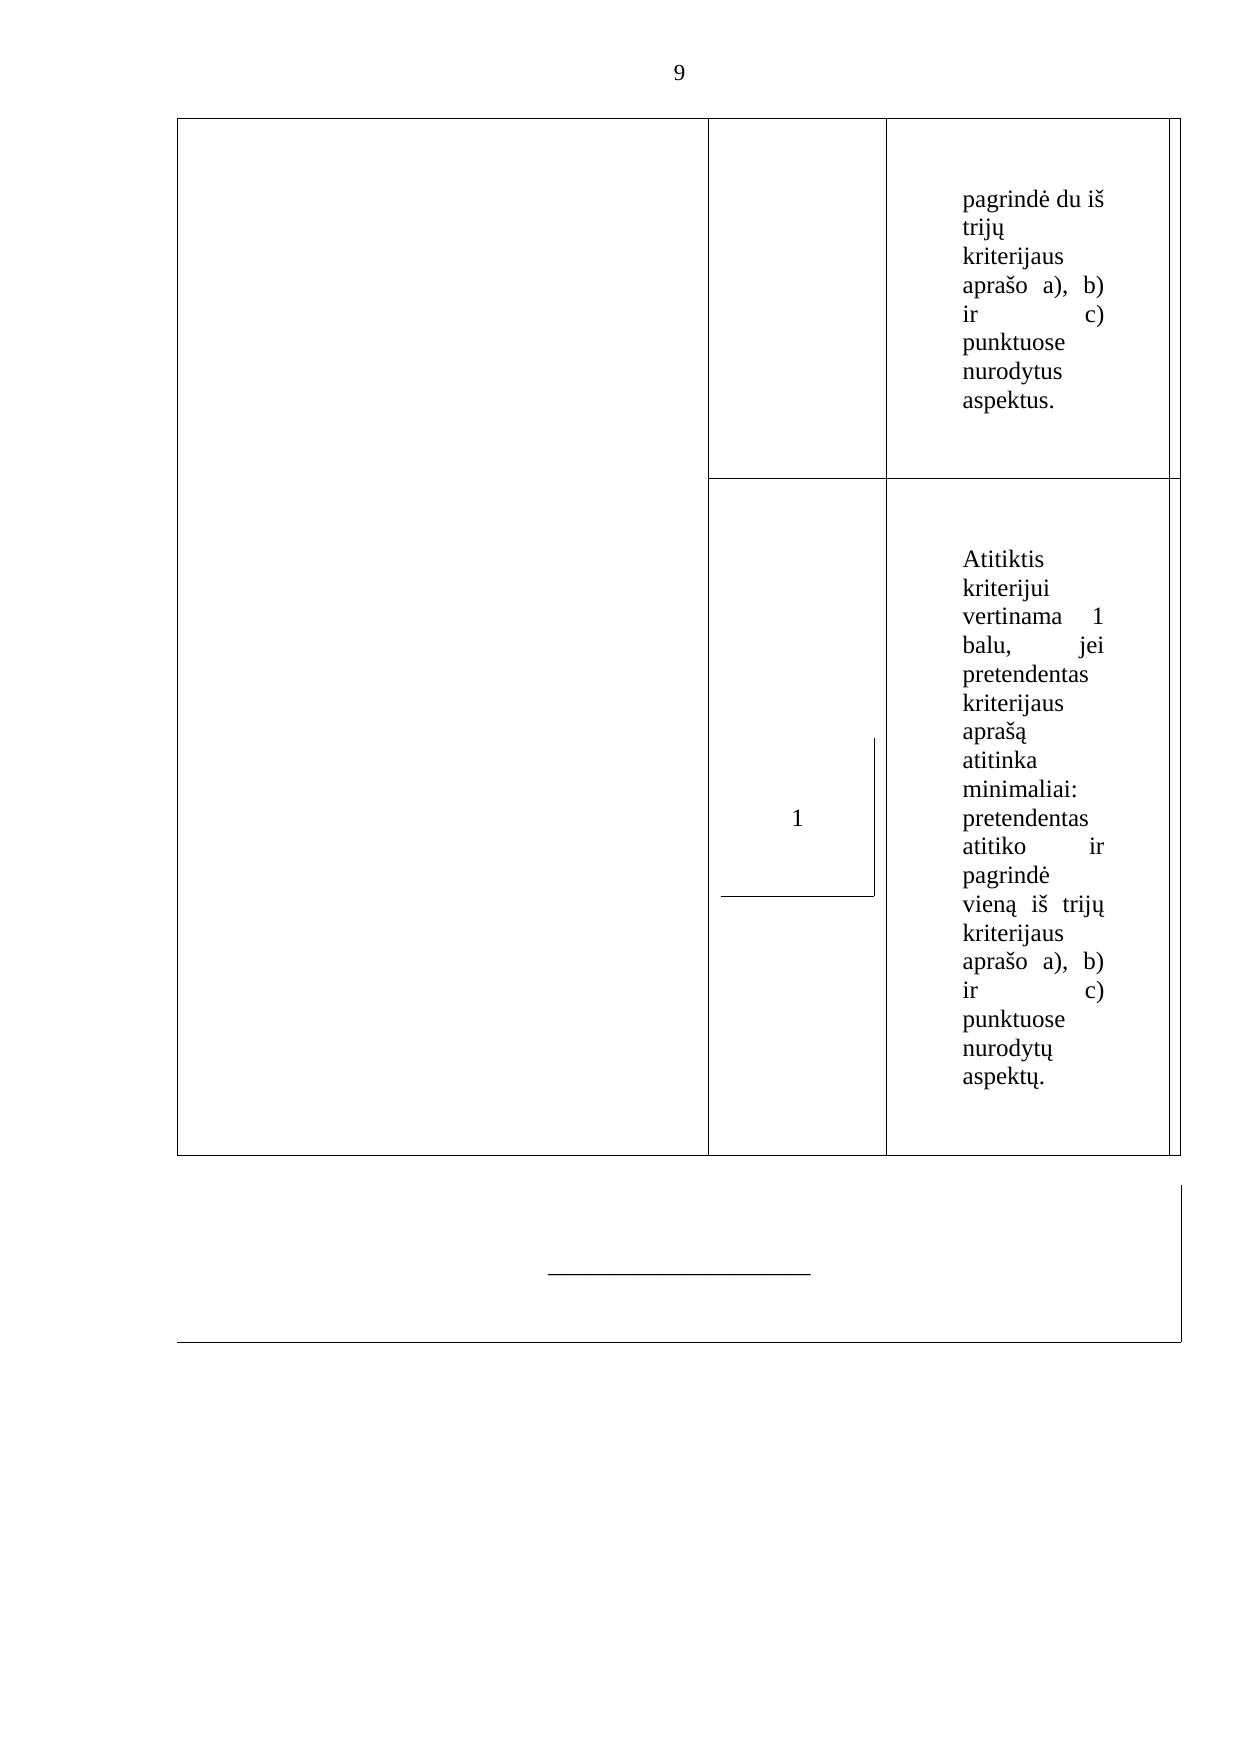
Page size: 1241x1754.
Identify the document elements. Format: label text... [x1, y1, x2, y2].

table_cell [1170, 479, 1180, 1155]
table_cell Atitiktis kriterijui vertinama 1 balu, jei pretendentas kriterijaus aprašą atitinka minimaliai: pretendentas atitiko ir pagrindė vieną iš trijų kriterijaus aprašo a), b) ir c) punktuose nurodytų aspektų. [887, 479, 1169, 1155]
table_cell pagrindė du iš trijų kriterijaus aprašo a), b) ir c) punktuose nurodytus aspektus. [887, 119, 1169, 478]
table_cell [709, 119, 886, 478]
text _____________________ [177, 1184, 1181, 1342]
table_cell [178, 119, 708, 1155]
table_cell 1 [709, 479, 886, 1155]
